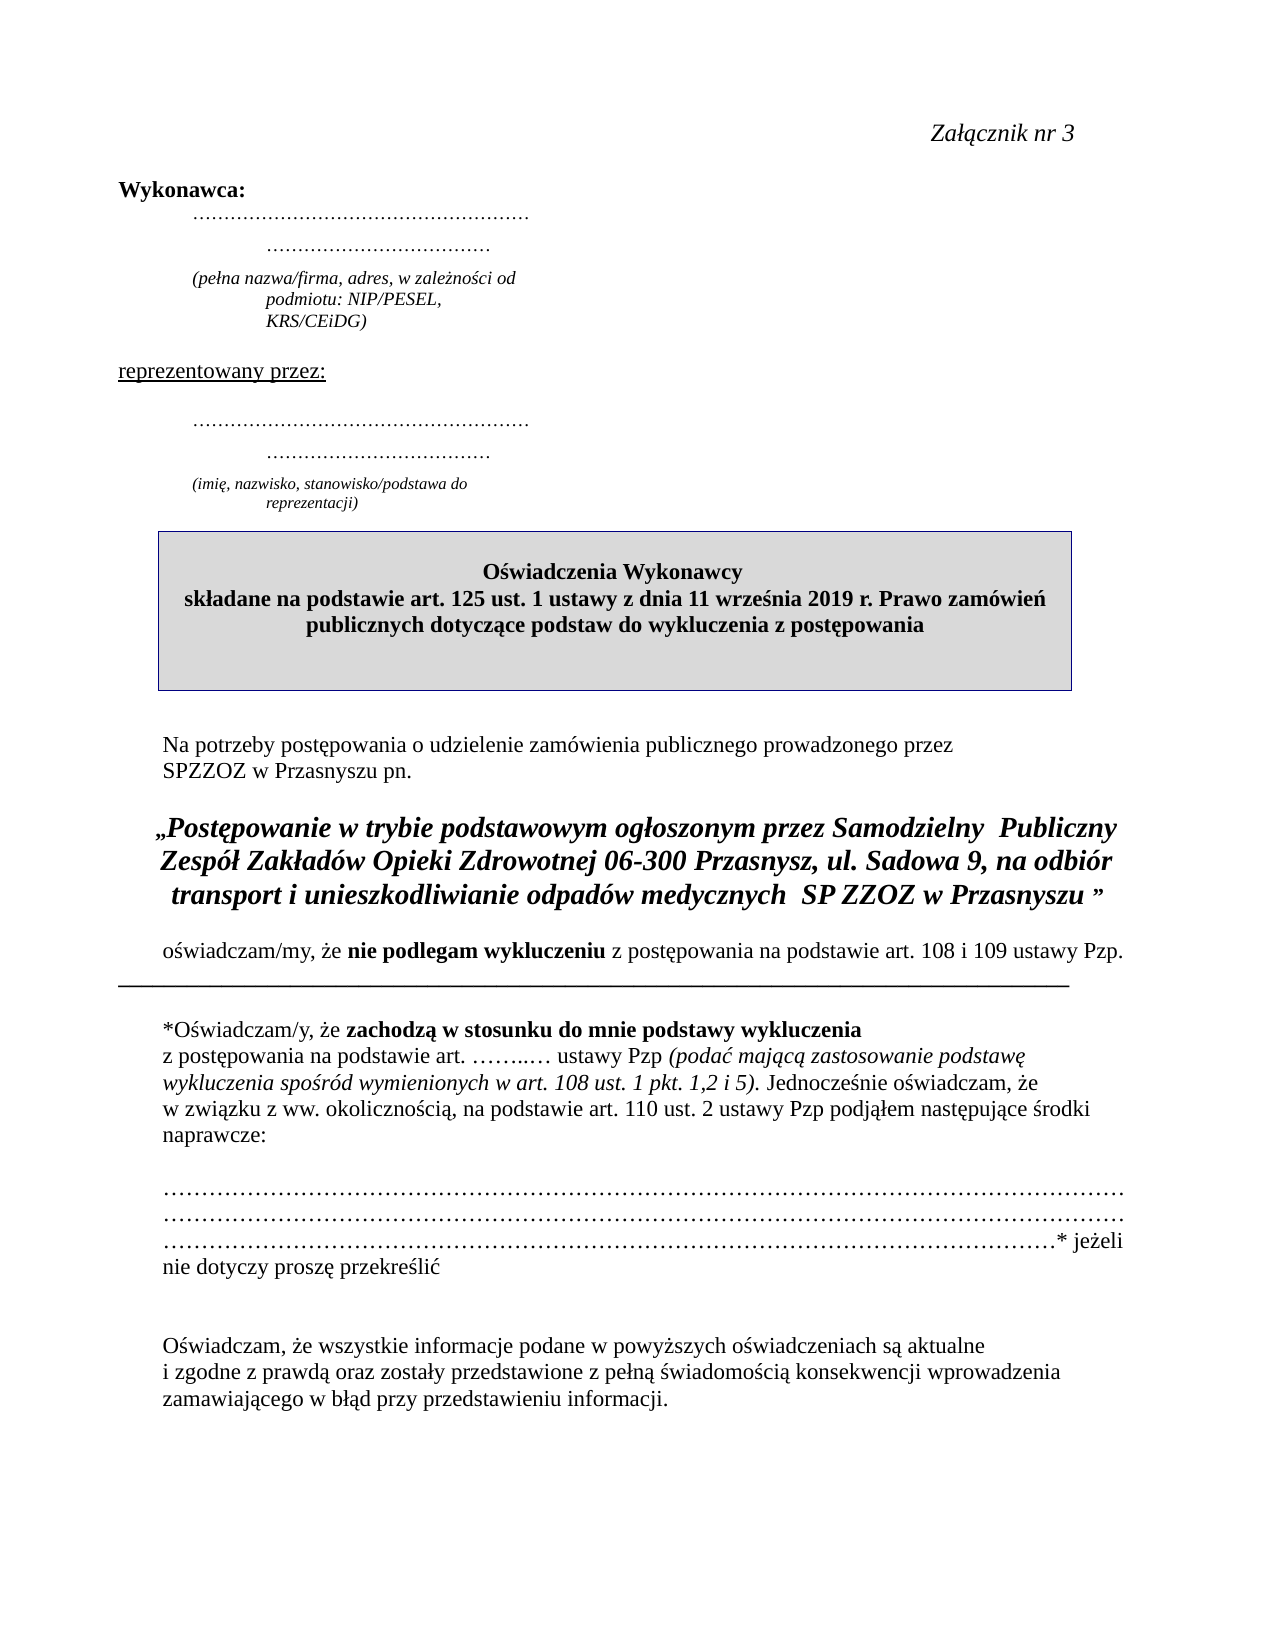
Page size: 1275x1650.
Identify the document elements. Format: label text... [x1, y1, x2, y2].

text Na potrzeby postępowania o udzielenie zamówienia publicznego prowadzonego przez SPZZOZ w Przasnyszu pn. [162, 731, 1127, 783]
text ……………………………………………………………………………… [192, 202, 537, 256]
text ………………………………………………………………………………………………………………………………………………………………………………………………………………………………………………………………………………………………………………………………………* jeżeli nie dotyczy proszę przekreślić [162, 1174, 1127, 1279]
text ___________________________________________________________________________________ [118, 963, 1157, 989]
text „Postępowanie w trybie podstawowym ogłoszonym przez Samodzielny Publiczny Zespół Zakładów Opieki Zdrowotnej 06-300 Przasnysz, ul. Sadowa 9, na odbiór transport i unieszkodliwianie odpadów medycznych SP ZZOZ w Przasnyszu ” [118, 810, 1157, 910]
text Wykonawca: [118, 176, 1157, 202]
text *Oświadczam/y, że zachodzą w stosunku do mnie podstawy wykluczenia z postępowania na podstawie art. ……..… ustawy Pzp (podać mającą zastosowanie podstawę wykluczenia spośród wymienionych w art. 108 ust. 1 pkt. 1,2 i 5). Jednocześnie oświadczam, że w związku z ww. okolicznością, na podstawie art. 110 ust. 2 ustawy Pzp podjąłem następujące środki naprawcze: [162, 1016, 1127, 1148]
text Załącznik nr 3 [857, 118, 1157, 147]
text ……………………………………………………………………………… [192, 409, 537, 463]
text (imię, nazwisko, stanowisko/podstawa do reprezentacji) [192, 473, 537, 512]
table_header Oświadczenia Wykonawcy składane na podstawie art. 125 ust. 1 ustawy z dnia 11 września 2019 r. Prawo zamówień publicznych dotyczące podstaw do wykluczenia z postępowania [159, 532, 1071, 690]
text (pełna nazwa/firma, adres, w zależności od podmiotu: NIP/PESEL, KRS/CEiDG) [192, 267, 537, 331]
text reprezentowany przez: [118, 358, 1157, 384]
text oświadczam/my, że nie podlegam wykluczeniu z postępowania na podstawie art. 108 i 109 ustawy Pzp. [162, 937, 1127, 963]
text Oświadczam, że wszystkie informacje podane w powyższych oświadczeniach są aktualne i zgodne z prawdą oraz zostały przedstawione z pełną świadomością konsekwencji wprowadzenia zamawiającego w błąd przy przedstawieniu informacji. [162, 1332, 1127, 1411]
